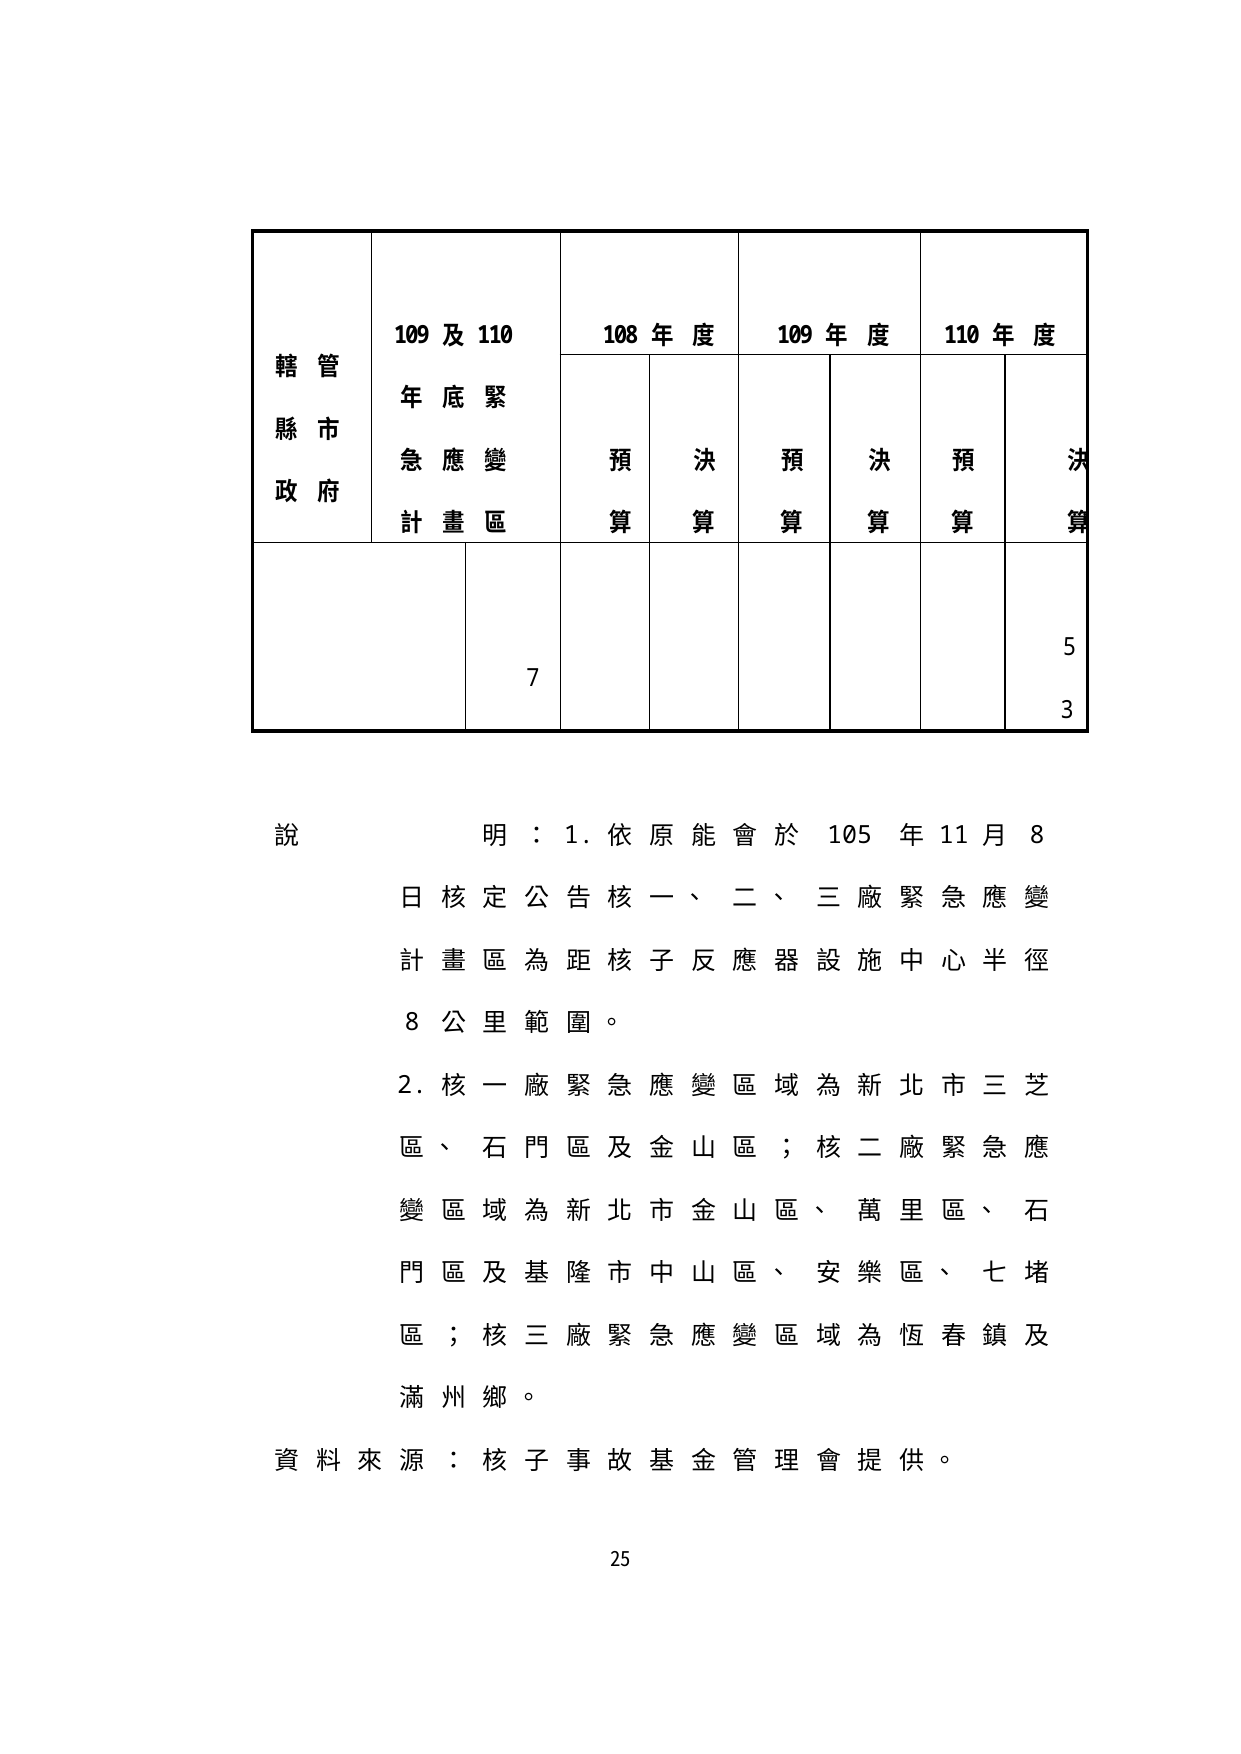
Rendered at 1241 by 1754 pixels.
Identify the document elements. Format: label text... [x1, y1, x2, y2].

table_header 108年度 [561, 233, 738, 354]
table_cell 7 [466, 543, 560, 729]
table_cell 決算 [831, 355, 920, 542]
text 說 明：1.依原能會於105年11月8日核定公告核一、二、三廠緊急應變計畫區為距核子反應器設施中心半徑8公里範圍。 [235, 792, 1058, 1042]
table_header 110年度 [921, 233, 1086, 354]
table_cell 53 [1006, 543, 1086, 729]
table_cell 決算 [650, 355, 738, 542]
table_header 轄管縣市政府 [254, 233, 371, 542]
text 2.核一廠緊急應變區域為新北市三芝區、石門區及金山區；核二廠緊急應變區域為新北市金山區、萬里區、石門區及基隆市中山區、安樂區、七堵區；核三廠緊急應變區域為恆春鎮及滿州鄉。 [364, 1042, 1058, 1417]
table_cell 決算 [1006, 355, 1086, 542]
table_cell 預算 [561, 355, 649, 542]
table_cell [650, 543, 738, 729]
table_header 109及110年底緊急應變計畫區人口數 [372, 233, 560, 542]
text 資料來源：核子事故基金管理會提供。 [238, 1417, 1058, 1479]
table_cell [739, 543, 829, 729]
table_cell 預算 [739, 355, 829, 542]
table_cell 預算 [921, 355, 1004, 542]
table_cell [921, 543, 1004, 729]
table_cell [561, 543, 649, 729]
table_header 109年度 [739, 233, 920, 354]
table_cell [254, 543, 465, 729]
table_cell [831, 543, 920, 729]
